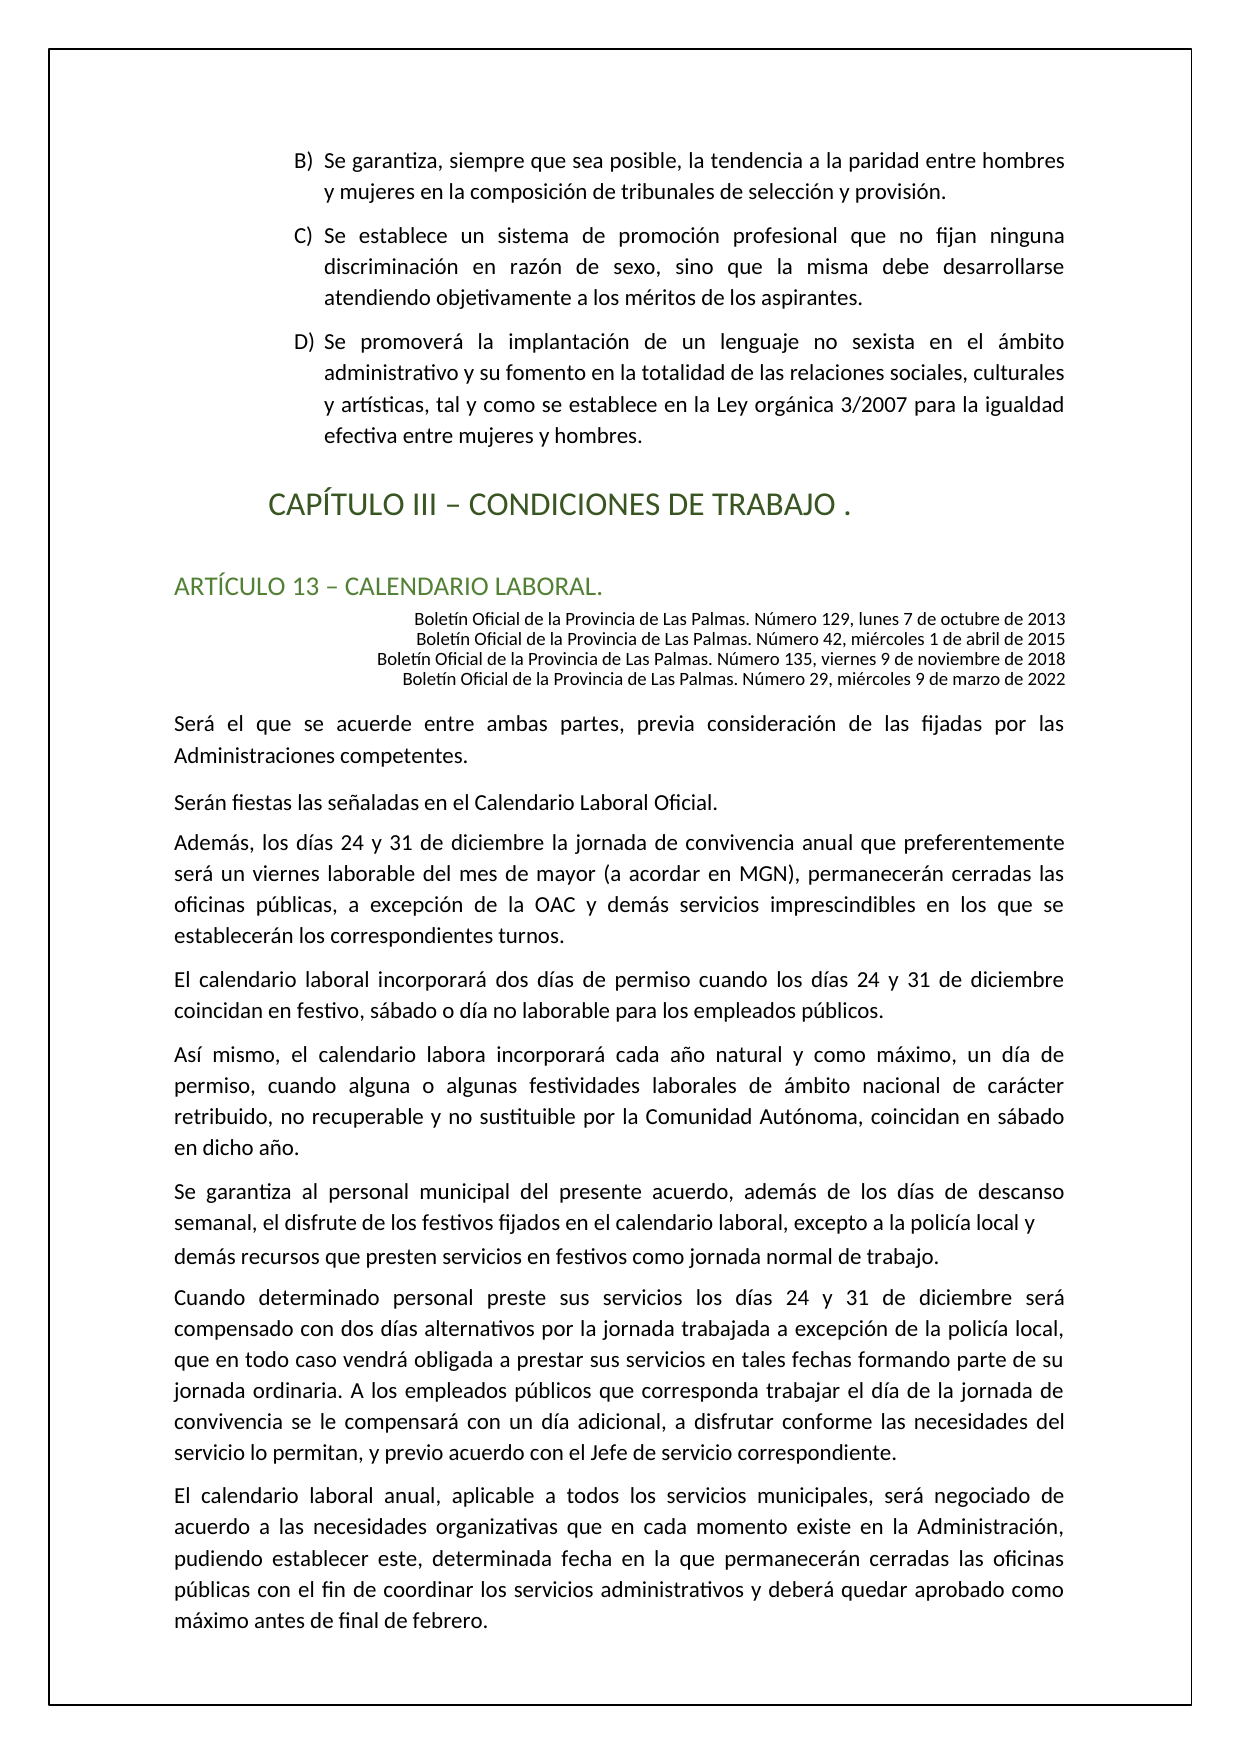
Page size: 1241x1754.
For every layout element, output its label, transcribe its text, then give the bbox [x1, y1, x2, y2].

list Se garantiza, siempre que sea posible, la tendencia a la paridad entre hombres y mujeres en la composición de tribunales de selección y provisión. [294, 146, 1066, 205]
text El calendario laboral incorporará dos días de permiso cuando los días 24 y 31 de diciembre coincidan en festivo, sábado o día no laborable para los empleados públicos. [174, 965, 1066, 1024]
text Así mismo, el calendario labora incorporará cada año natural y como máximo, un día de permiso, cuando alguna o algunas festividades laborales de ámbito nacional de carácter retribuido, no recuperable y no sustituible por la Comunidad Autónoma, coincidan en sábado en dicho año. [174, 1040, 1066, 1161]
list Se promoverá la implantación de un lenguaje no sexista en el ámbito administrativo y su fomento en la totalidad de las relaciones sociales, culturales y artísticas, tal y como se establece en la Ley orgánica 3/2007 para la igualdad efectiva entre mujeres y hombres. [294, 327, 1066, 449]
text CAPÍTULO III – CONDICIONES DE TRABAJO . [54, 483, 1066, 523]
text El calendario laboral anual, aplicable a todos los servicios municipales, será negociado de acuerdo a las necesidades organizativas que en cada momento existe en la Administración, pudiendo establecer este, determinada fecha en la que permanecerán cerradas las oficinas públicas con el fin de coordinar los servicios administrativos y deberá quedar aprobado como máximo antes de final de febrero. [174, 1481, 1066, 1634]
text Serán fiestas las señaladas en el Calendario Laboral Oficial. [174, 789, 1066, 815]
text ARTÍCULO 13 – CALENDARIO LABORAL. [174, 569, 1066, 603]
text Cuando determinado personal preste sus servicios los días 24 y 31 de diciembre será compensado con dos días alternativos por la jornada trabajada a excepción de la policía local, que en todo caso vendrá obligada a prestar sus servicios en tales fechas formando parte de su jornada ordinaria. A los empleados públicos que corresponda trabajar el día de la jornada de convivencia se le compensará con un día adicional, a disfrutar conforme las necesidades del servicio lo permitan, y previo acuerdo con el Jefe de servicio correspondiente. [174, 1283, 1066, 1466]
list Se establece un sistema de promoción profesional que no fijan ninguna discriminación en razón de sexo, sino que la misma debe desarrollarse atendiendo objetivamente a los méritos de los aspirantes. [294, 221, 1066, 312]
text Además, los días 24 y 31 de diciembre la jornada de convivencia anual que preferentemente será un viernes laborable del mes de mayor (a acordar en MGN), permanecerán cerradas las oficinas públicas, a excepción de la OAC y demás servicios imprescindibles en los que se establecerán los correspondientes turnos. [174, 828, 1066, 949]
text Será el que se acuerde entre ambas partes, previa consideración de las fijadas por las Administraciones competentes. [174, 709, 1066, 769]
text Boletín Oficial de la Provincia de Las Palmas. Número 129, lunes 7 de octubre de 2013 Boletín Oficial de la Provincia de Las Palmas. Número 42, miércoles 1 de abril de 2015 Boletín Oficial de la Provincia de Las Palmas. Número 135, viernes 9 de noviembre de 2018 Boletín Oficial de la Provincia de Las Palmas. Número 29, miércoles 9 de marzo de 2022 [369, 609, 1066, 690]
text Se garantiza al personal municipal del presente acuerdo, además de los días de descanso semanal, el disfrute de los festivos fijados en el calendario laboral, excepto a la policía local y [174, 1177, 1066, 1236]
text demás recursos que presten servicios en festivos como jornada normal de trabajo. [174, 1243, 1066, 1269]
